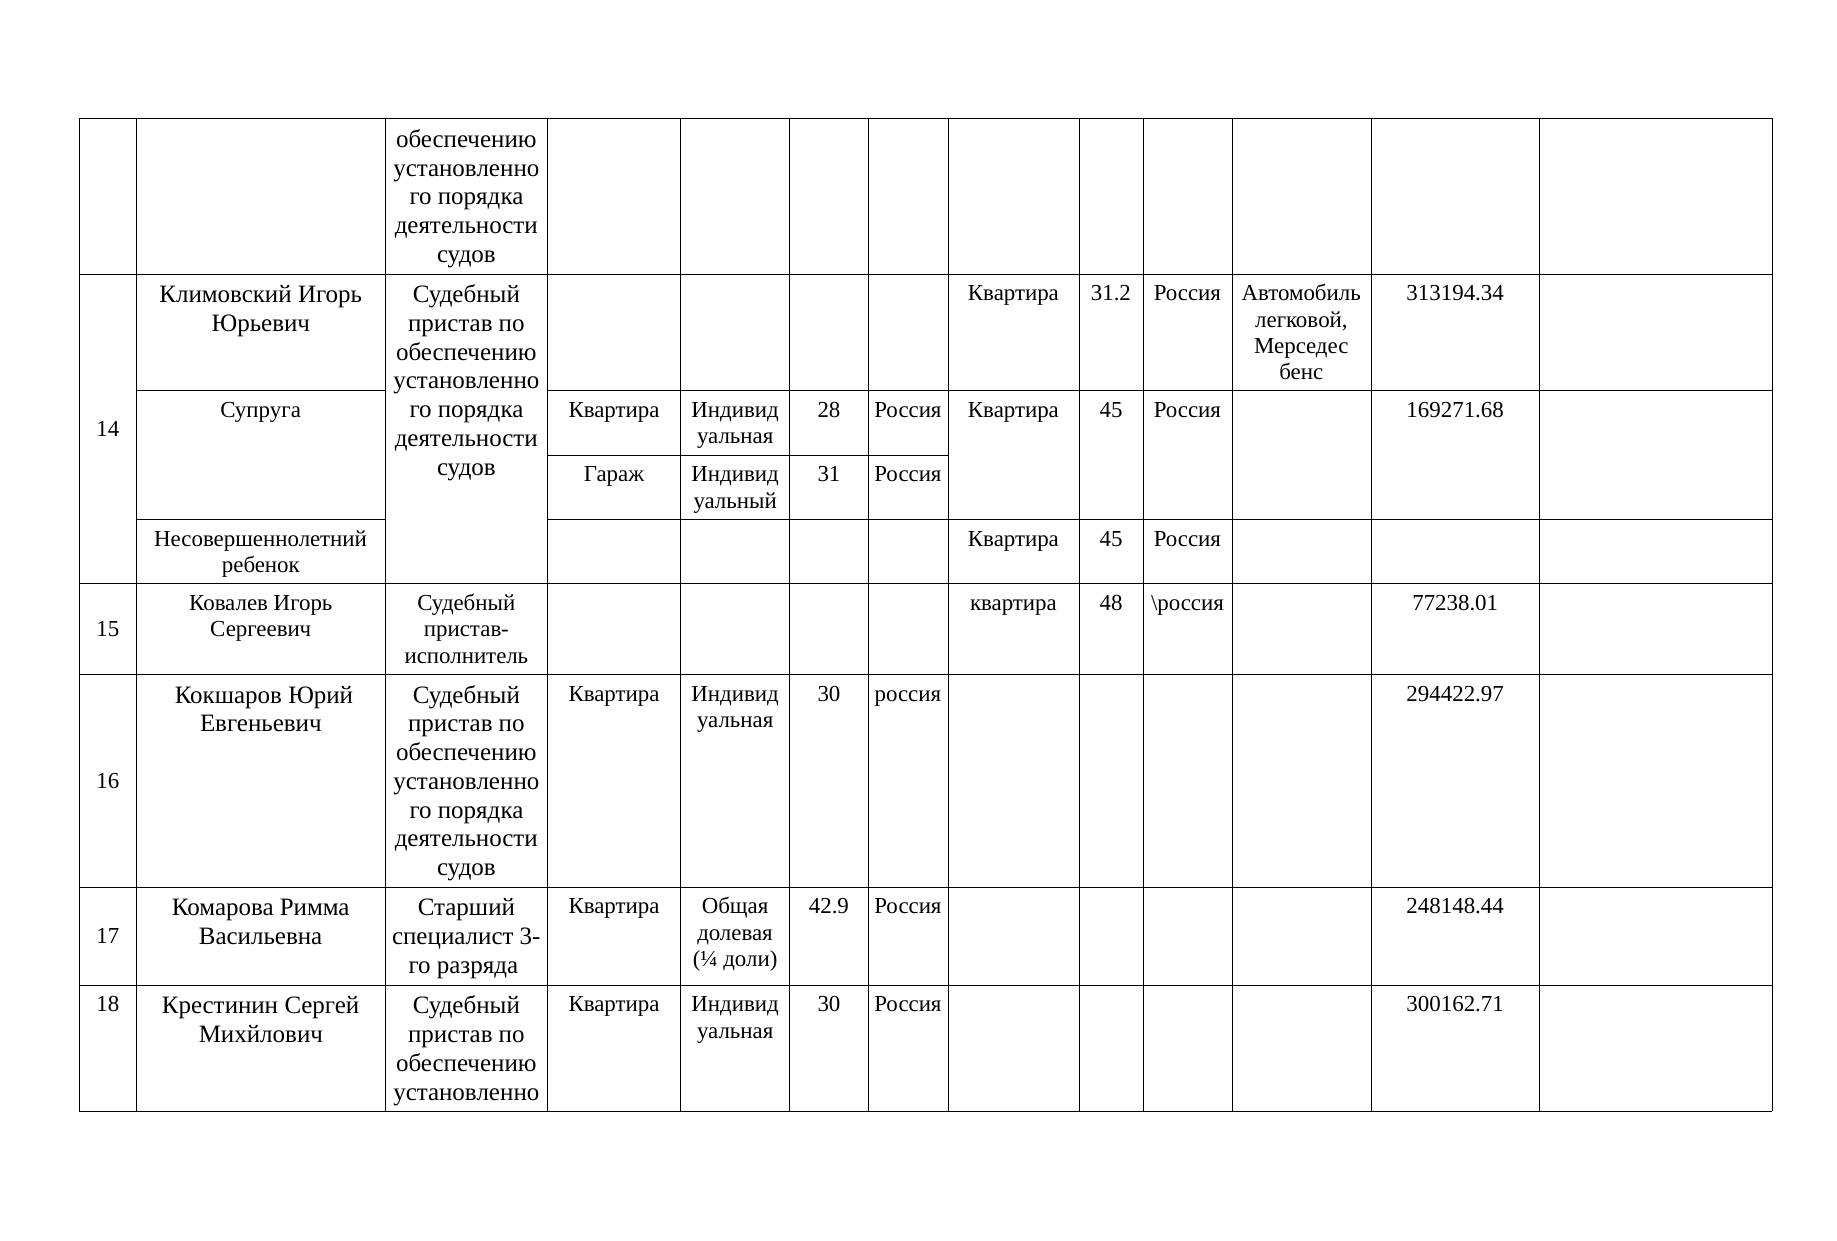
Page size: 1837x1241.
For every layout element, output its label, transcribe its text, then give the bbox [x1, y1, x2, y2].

table_cell 45 [1080, 520, 1143, 583]
table_cell [1080, 986, 1143, 1111]
table_cell Несовершеннолетний ребенок [137, 520, 385, 583]
table_cell 248148,44 [1372, 888, 1539, 984]
table_cell Кокшаров Юрий Евгеньевич [137, 675, 385, 887]
table_cell Климовский Игорь Юрьевич [137, 275, 385, 390]
table_cell [681, 584, 789, 674]
table_cell Судебный пристав по обеспечению установленно [386, 986, 547, 1111]
table_cell Гараж [548, 456, 680, 519]
table_cell [548, 119, 680, 273]
table_cell 48 [1080, 584, 1143, 674]
table_cell [790, 119, 868, 273]
table_cell Индивидуальная [681, 986, 789, 1111]
table_cell 15 [80, 584, 136, 674]
table_cell 42,9 [790, 888, 868, 984]
table_cell обеспечению установленного порядка деятельности судов [386, 119, 547, 273]
table_cell 31,2 [1080, 275, 1143, 390]
table_cell 300162,71 [1372, 986, 1539, 1111]
table_cell [1144, 675, 1232, 887]
table_cell [1080, 888, 1143, 984]
table_cell [949, 888, 1079, 984]
table_cell Россия [1144, 391, 1232, 519]
table_cell 31 [790, 456, 868, 519]
table_cell [548, 275, 680, 390]
table_cell [1540, 119, 1772, 273]
table_cell 17 [80, 888, 136, 984]
table_cell 45 [1080, 391, 1143, 519]
table_cell Комарова Римма Васильевна [137, 888, 385, 984]
table_cell \россия [1144, 584, 1232, 674]
table_cell [1144, 888, 1232, 984]
table_cell Крестинин Сергей Михйлович [137, 986, 385, 1111]
table_cell россия [869, 675, 948, 887]
table_cell Ковалев Игорь Сергеевич [137, 584, 385, 674]
table_cell [80, 119, 136, 273]
table_cell Общая долевая (¼ доли) [681, 888, 789, 984]
table_cell Квартира [949, 391, 1079, 519]
table_cell Квартира [548, 391, 680, 455]
table_cell Старший специалист 3-го разряда [386, 888, 547, 984]
table_cell [1540, 986, 1772, 1111]
table_cell [681, 275, 789, 390]
table_cell 30 [790, 675, 868, 887]
table_cell [1372, 520, 1539, 583]
table_cell [1080, 119, 1143, 273]
table_cell Россия [869, 456, 948, 519]
table_cell [1540, 675, 1772, 887]
table_cell [949, 675, 1079, 887]
table_cell Квартира [548, 888, 680, 984]
table_cell Индивидуальная [681, 391, 789, 455]
table_cell Индивидуальный [681, 456, 789, 519]
table_cell Россия [1144, 275, 1232, 390]
table_cell [1540, 584, 1772, 674]
table_cell [137, 119, 385, 273]
table_cell [1233, 675, 1371, 887]
table_cell Россия [869, 986, 948, 1111]
table_cell квартира [949, 584, 1079, 674]
table_cell [1233, 888, 1371, 984]
table_cell [869, 275, 948, 390]
table_cell Судебный пристав по обеспечению установленного порядка деятельности судов [386, 675, 547, 887]
table_cell [869, 520, 948, 583]
table_cell 30 [790, 986, 868, 1111]
table_cell Индивидуальная [681, 675, 789, 887]
table_cell 28 [790, 391, 868, 455]
table_cell [1144, 119, 1232, 273]
table_cell [790, 520, 868, 583]
table_cell [869, 119, 948, 273]
table_cell Автомобиль легковой, Мерседес бенс [1233, 275, 1371, 390]
table_cell [1540, 888, 1772, 984]
table_cell [790, 275, 868, 390]
table_cell [548, 520, 680, 583]
table_cell [1233, 584, 1371, 674]
table_cell [1540, 275, 1772, 390]
table_cell [1233, 119, 1371, 273]
table_cell Россия [869, 888, 948, 984]
table_cell Квартира [548, 986, 680, 1111]
table_cell Квартира [949, 520, 1079, 583]
table_cell Россия [1144, 520, 1232, 583]
table_cell [681, 520, 789, 583]
table_cell 294422,97 [1372, 675, 1539, 887]
table_cell [548, 584, 680, 674]
table_cell [1233, 391, 1371, 519]
table_cell Судебный пристав по обеспечению установленного порядка деятельности судов [386, 275, 547, 583]
table_cell Россия [869, 391, 948, 455]
table_cell 313194,34 [1372, 275, 1539, 390]
table_cell [681, 119, 789, 273]
table_cell [1144, 986, 1232, 1111]
table_cell Супруга [137, 391, 385, 519]
table_cell 77238,01 [1372, 584, 1539, 674]
table_cell 169271,68 [1372, 391, 1539, 519]
table_cell [949, 119, 1079, 273]
table_cell [1233, 986, 1371, 1111]
table_cell Квартира [949, 275, 1079, 390]
table_cell [949, 986, 1079, 1111]
table_cell [1233, 520, 1371, 583]
table_cell [869, 584, 948, 674]
table_cell 18 [80, 986, 136, 1111]
table_cell Судебный пристав-исполнитель [386, 584, 547, 674]
table_cell 16 [80, 675, 136, 887]
table_cell 14 [80, 275, 136, 583]
table_cell [1372, 119, 1539, 273]
table_cell [1540, 391, 1772, 519]
table_cell Квартира [548, 675, 680, 887]
table_cell [1540, 520, 1772, 583]
table_cell [1080, 675, 1143, 887]
table_cell [790, 584, 868, 674]
